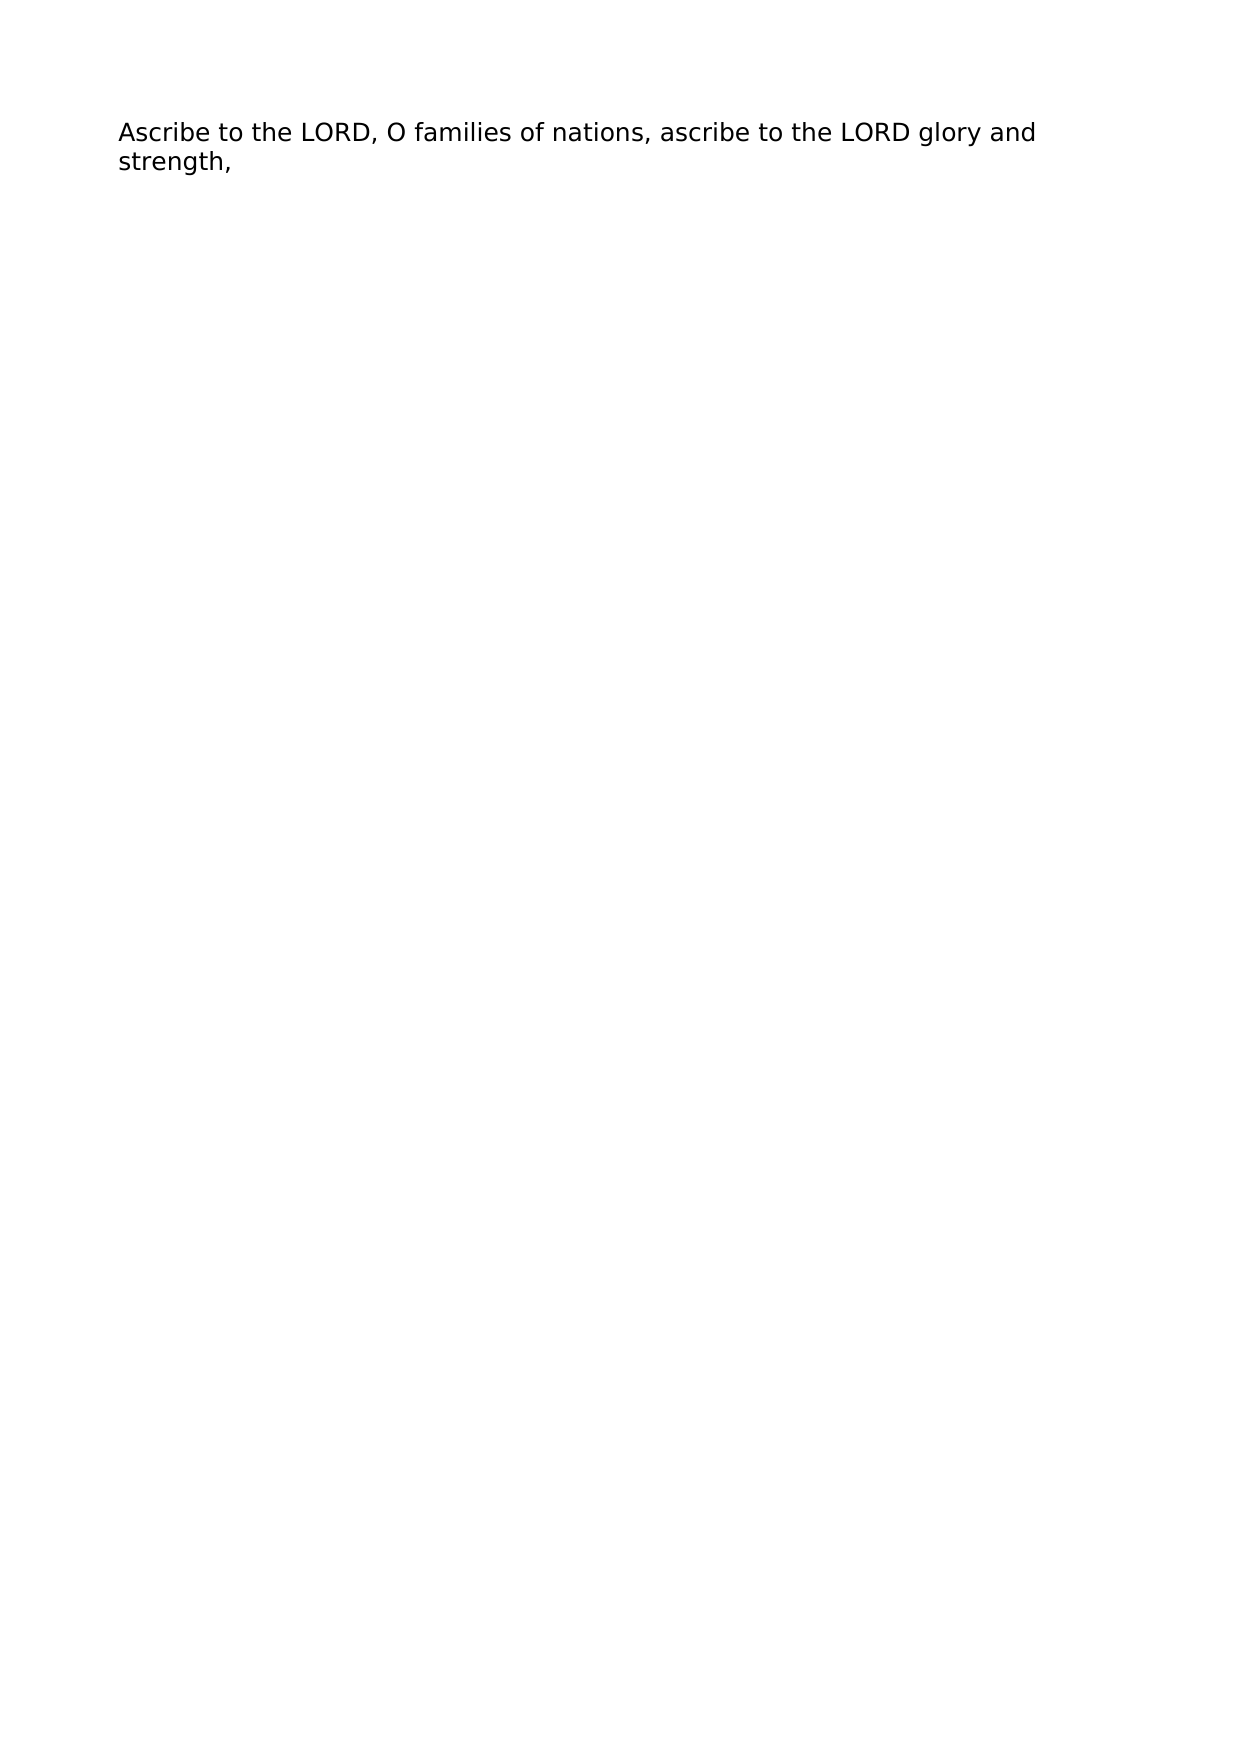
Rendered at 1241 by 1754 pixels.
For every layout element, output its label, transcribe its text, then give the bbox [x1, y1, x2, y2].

text Ascribe to the LORD, O families of nations, ascribe to the LORD glory and strength, [118, 118, 1122, 176]
